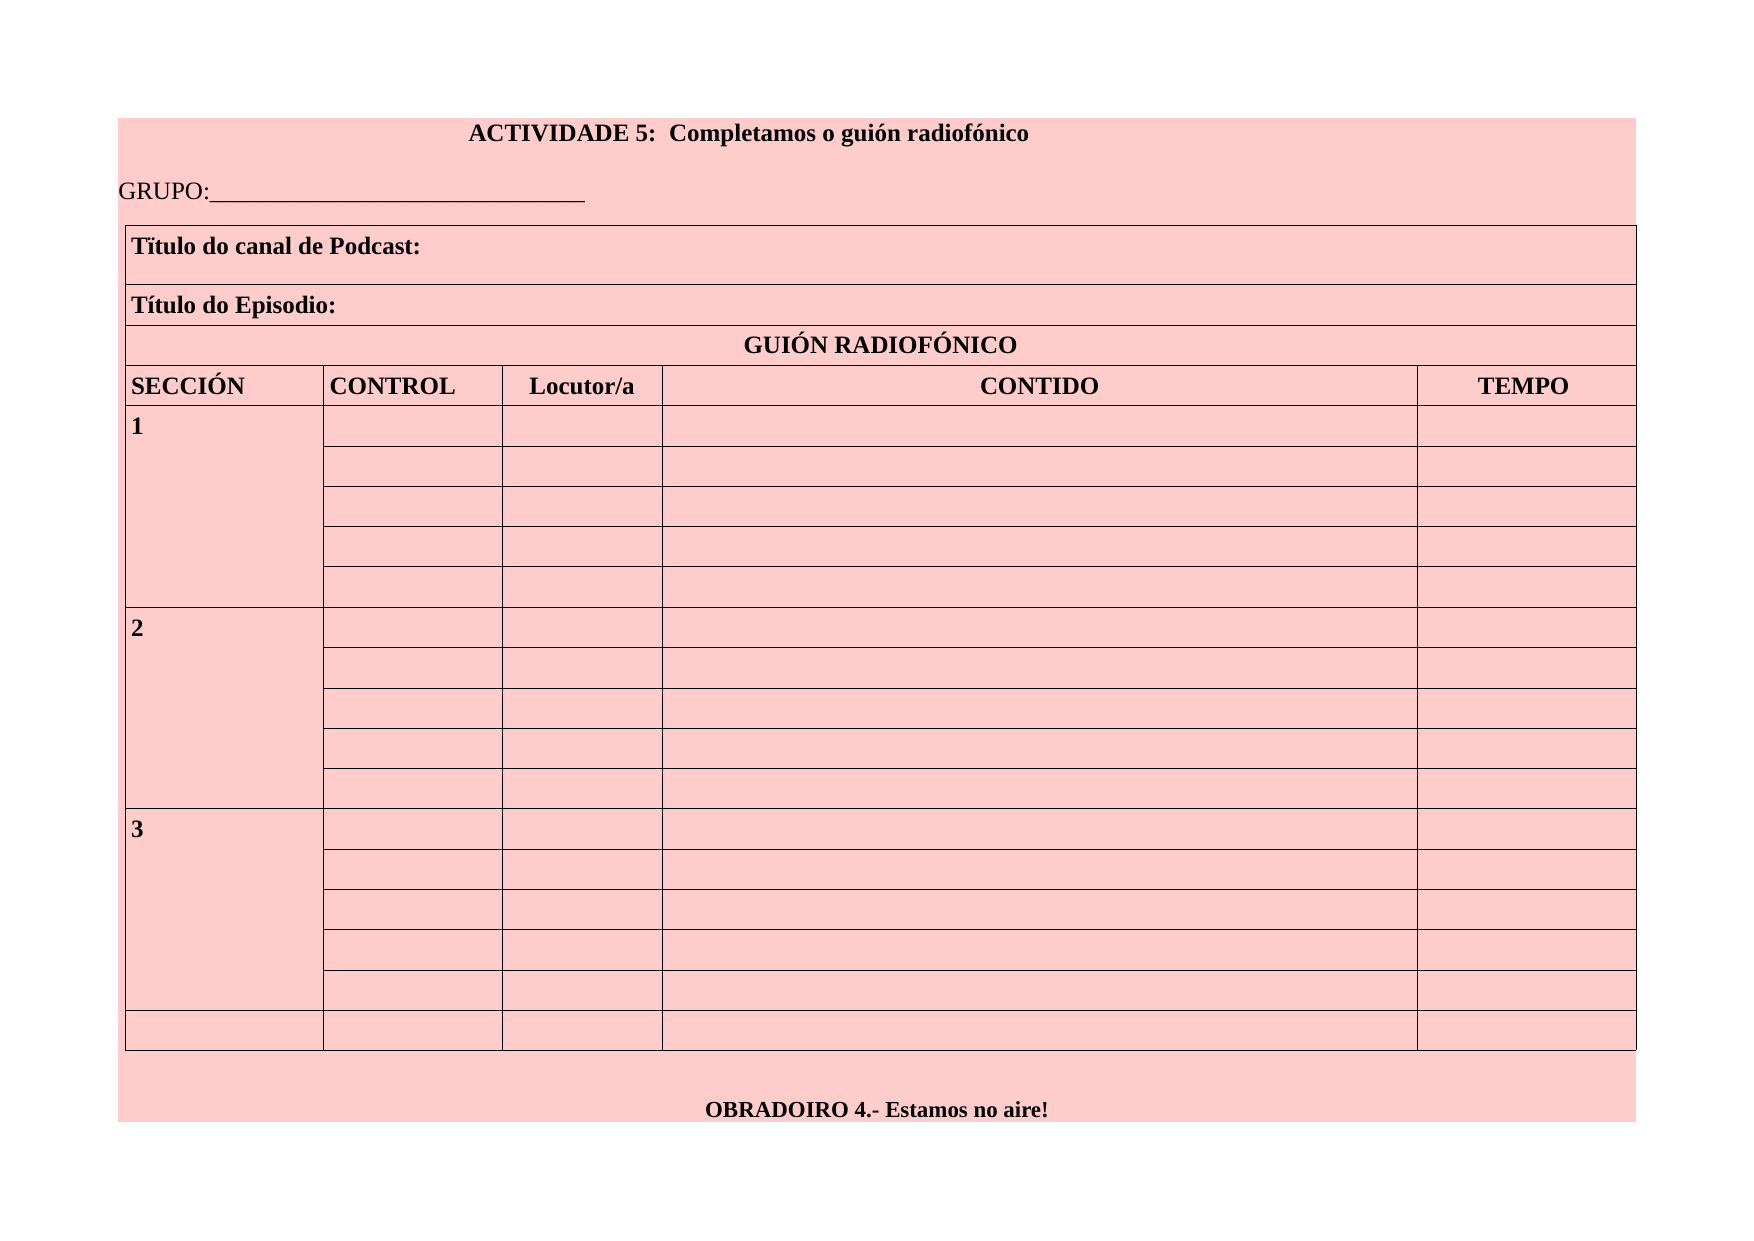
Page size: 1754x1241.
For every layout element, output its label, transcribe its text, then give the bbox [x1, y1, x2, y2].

table_cell [663, 648, 1417, 687]
table_cell [1418, 890, 1636, 929]
table_cell [503, 567, 662, 607]
table_cell [324, 971, 502, 1010]
table_cell [663, 608, 1417, 647]
table_cell [663, 809, 1417, 849]
table_cell [503, 406, 662, 446]
table_cell [1418, 850, 1636, 889]
table_cell [503, 487, 662, 526]
table_cell [663, 689, 1417, 728]
table_cell [1418, 406, 1636, 446]
table_cell [324, 527, 502, 566]
table_cell [503, 971, 662, 1010]
table_cell [663, 527, 1417, 566]
table_header SECCIÓN [126, 366, 323, 405]
table_header TEMPO [1418, 366, 1636, 405]
table_cell 3 [126, 809, 323, 1010]
table_cell [503, 850, 662, 889]
table_cell [1418, 608, 1636, 647]
table_cell GUIÓN RADIOFÓNICO [126, 326, 1636, 365]
table_cell [324, 567, 502, 607]
table_cell [1418, 527, 1636, 566]
table_cell [324, 447, 502, 486]
table_cell [1418, 809, 1636, 849]
table_cell 2 [126, 608, 323, 808]
table_cell [324, 769, 502, 808]
table_cell [324, 729, 502, 768]
table_header CONTIDO [663, 366, 1417, 405]
table_cell [503, 527, 662, 566]
table_cell [663, 890, 1417, 929]
table_cell [324, 930, 502, 969]
table_cell [1418, 689, 1636, 728]
table_cell [1418, 567, 1636, 607]
table_cell [324, 1011, 502, 1050]
table_cell [663, 406, 1417, 446]
table_cell [503, 769, 662, 808]
table_cell [324, 689, 502, 728]
table_cell [503, 930, 662, 969]
table_cell [1418, 769, 1636, 808]
table_cell [324, 648, 502, 687]
table_cell [1418, 1011, 1636, 1050]
table_cell [503, 648, 662, 687]
table_cell Título do Episodio: [126, 285, 1636, 324]
table_cell [663, 850, 1417, 889]
table_cell [324, 809, 502, 849]
table_cell [663, 567, 1417, 607]
table_cell [503, 809, 662, 849]
table_cell [503, 729, 662, 768]
table_cell [663, 971, 1417, 1010]
table_cell [503, 890, 662, 929]
table_cell [663, 769, 1417, 808]
table_cell [1418, 971, 1636, 1010]
table_cell [663, 487, 1417, 526]
table_cell [324, 608, 502, 647]
table_header CONTROL [324, 366, 502, 405]
table_cell [663, 930, 1417, 969]
table_cell [503, 1011, 662, 1050]
table_cell [324, 890, 502, 929]
table_cell [324, 487, 502, 526]
table_cell 1 [126, 406, 323, 607]
table_cell [663, 1011, 1417, 1050]
table_cell [1418, 487, 1636, 526]
text GRUPO:______________________________ [118, 176, 1636, 205]
table_cell [663, 729, 1417, 768]
table_cell [503, 608, 662, 647]
table_cell [1418, 648, 1636, 687]
table_cell [503, 447, 662, 486]
table_header Tïtulo do canal de Podcast: [126, 226, 1636, 284]
table_cell [503, 689, 662, 728]
table_cell [663, 447, 1417, 486]
table_cell [1418, 930, 1636, 969]
table_cell [324, 850, 502, 889]
table_cell [1418, 447, 1636, 486]
table_cell [126, 1011, 323, 1050]
table_cell [324, 406, 502, 446]
table_header Locutor/a [503, 366, 662, 405]
table_cell [1418, 729, 1636, 768]
